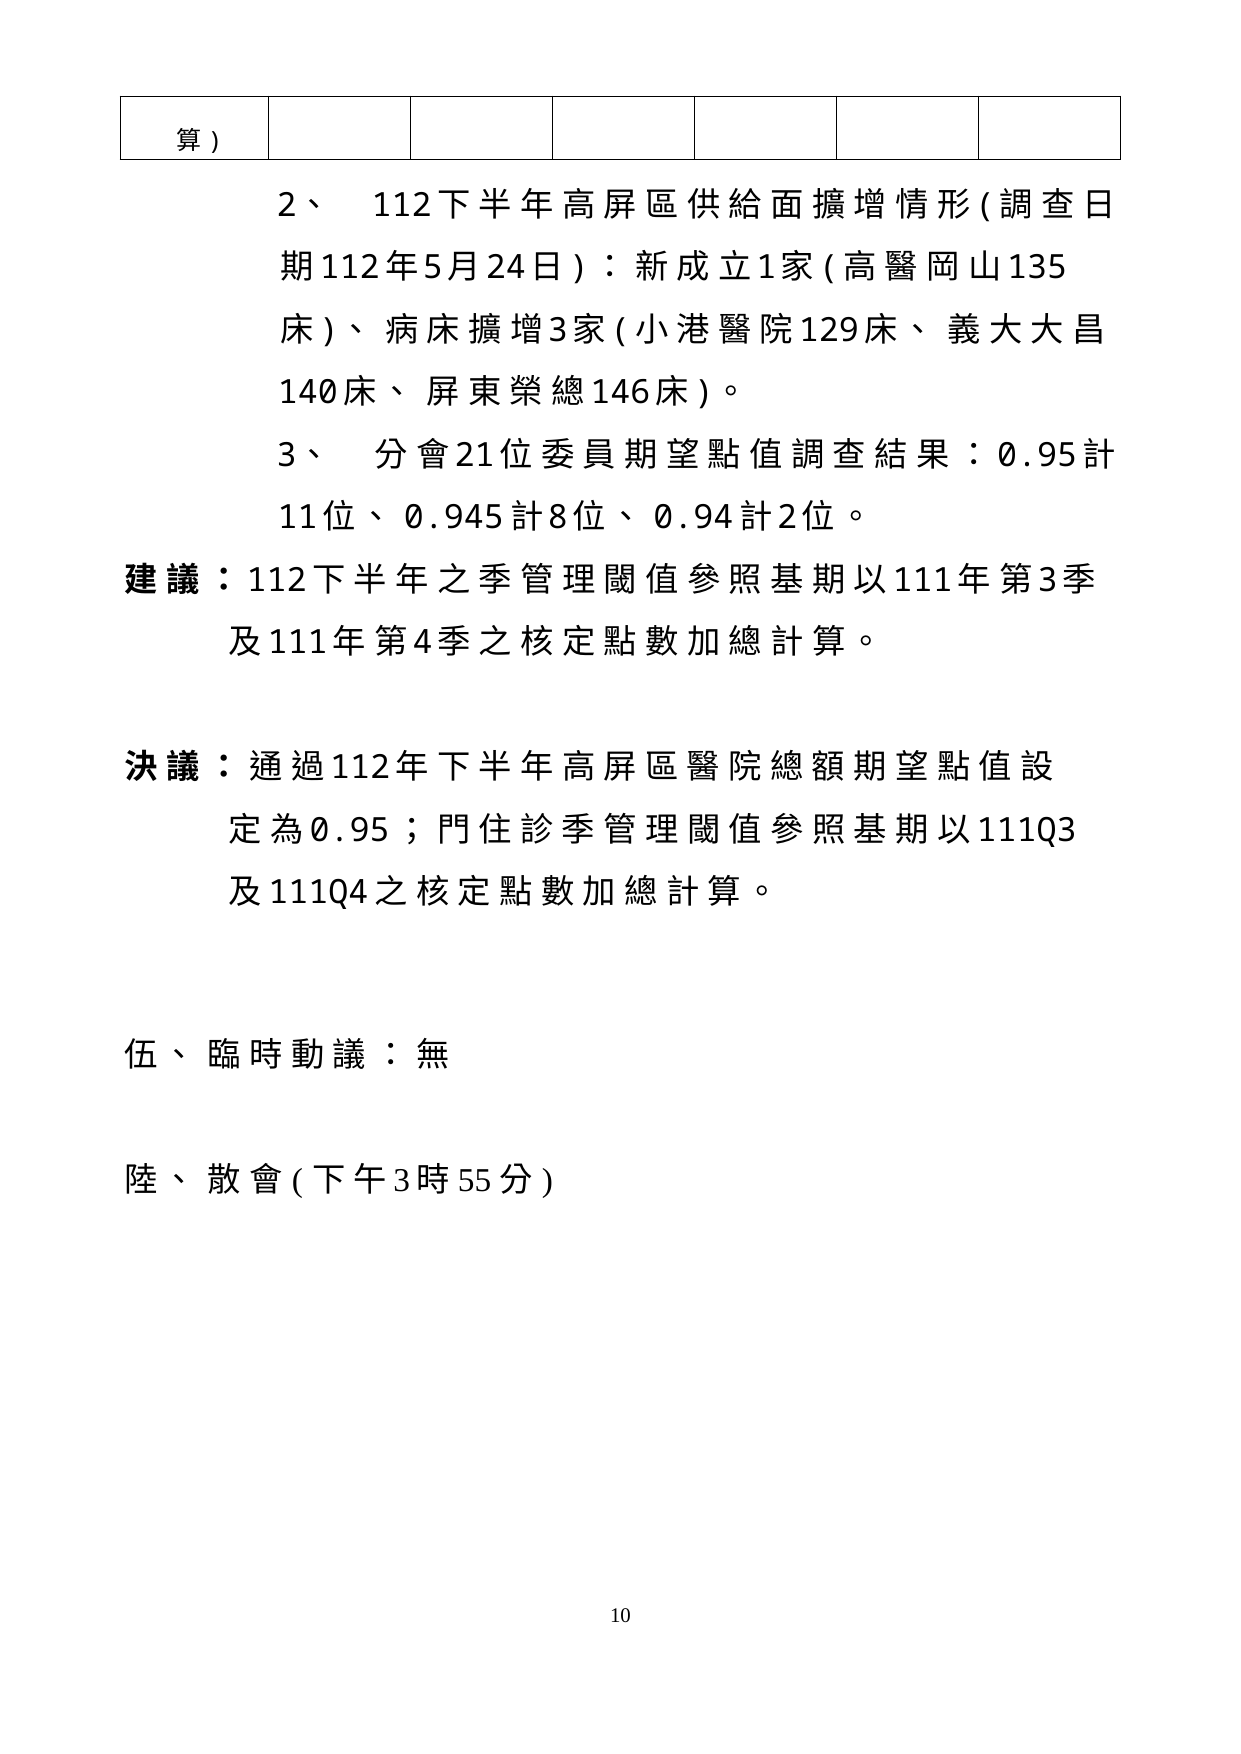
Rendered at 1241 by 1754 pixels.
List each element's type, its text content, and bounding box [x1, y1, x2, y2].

table_cell [979, 97, 1120, 159]
text 決議：通過112年下半年高屏區醫院總額期望點值設定為0.95；門住診季管理閾值參照基期以111Q3及111Q4之核定點數加總計算。 [120, 723, 1091, 910]
table_cell 算) [121, 97, 268, 159]
table_cell [411, 97, 552, 159]
text 建議：112下半年之季管理閾值參照基期以111年第3季及111年第4季之核定點數加總計算。 [120, 535, 1120, 660]
text 陸、散會(下午3時55分) [120, 1135, 1120, 1198]
list 112下半年高屏區供給面擴增情形(調查日期112年5月24日)：新成立1家(高醫岡山135床)、病床擴增3家(小港醫院129床、義大大昌140床、屏東榮總146床)。 [269, 160, 1120, 410]
text 伍、臨時動議：無 [120, 1010, 1120, 1073]
list 分會21位委員期望點值調查結果：0.95計11位、0.945計8位、0.94計2位。 [269, 410, 1120, 535]
table_cell [837, 97, 978, 159]
table_cell [553, 97, 694, 159]
table_cell [695, 97, 836, 159]
table_cell [269, 97, 410, 159]
